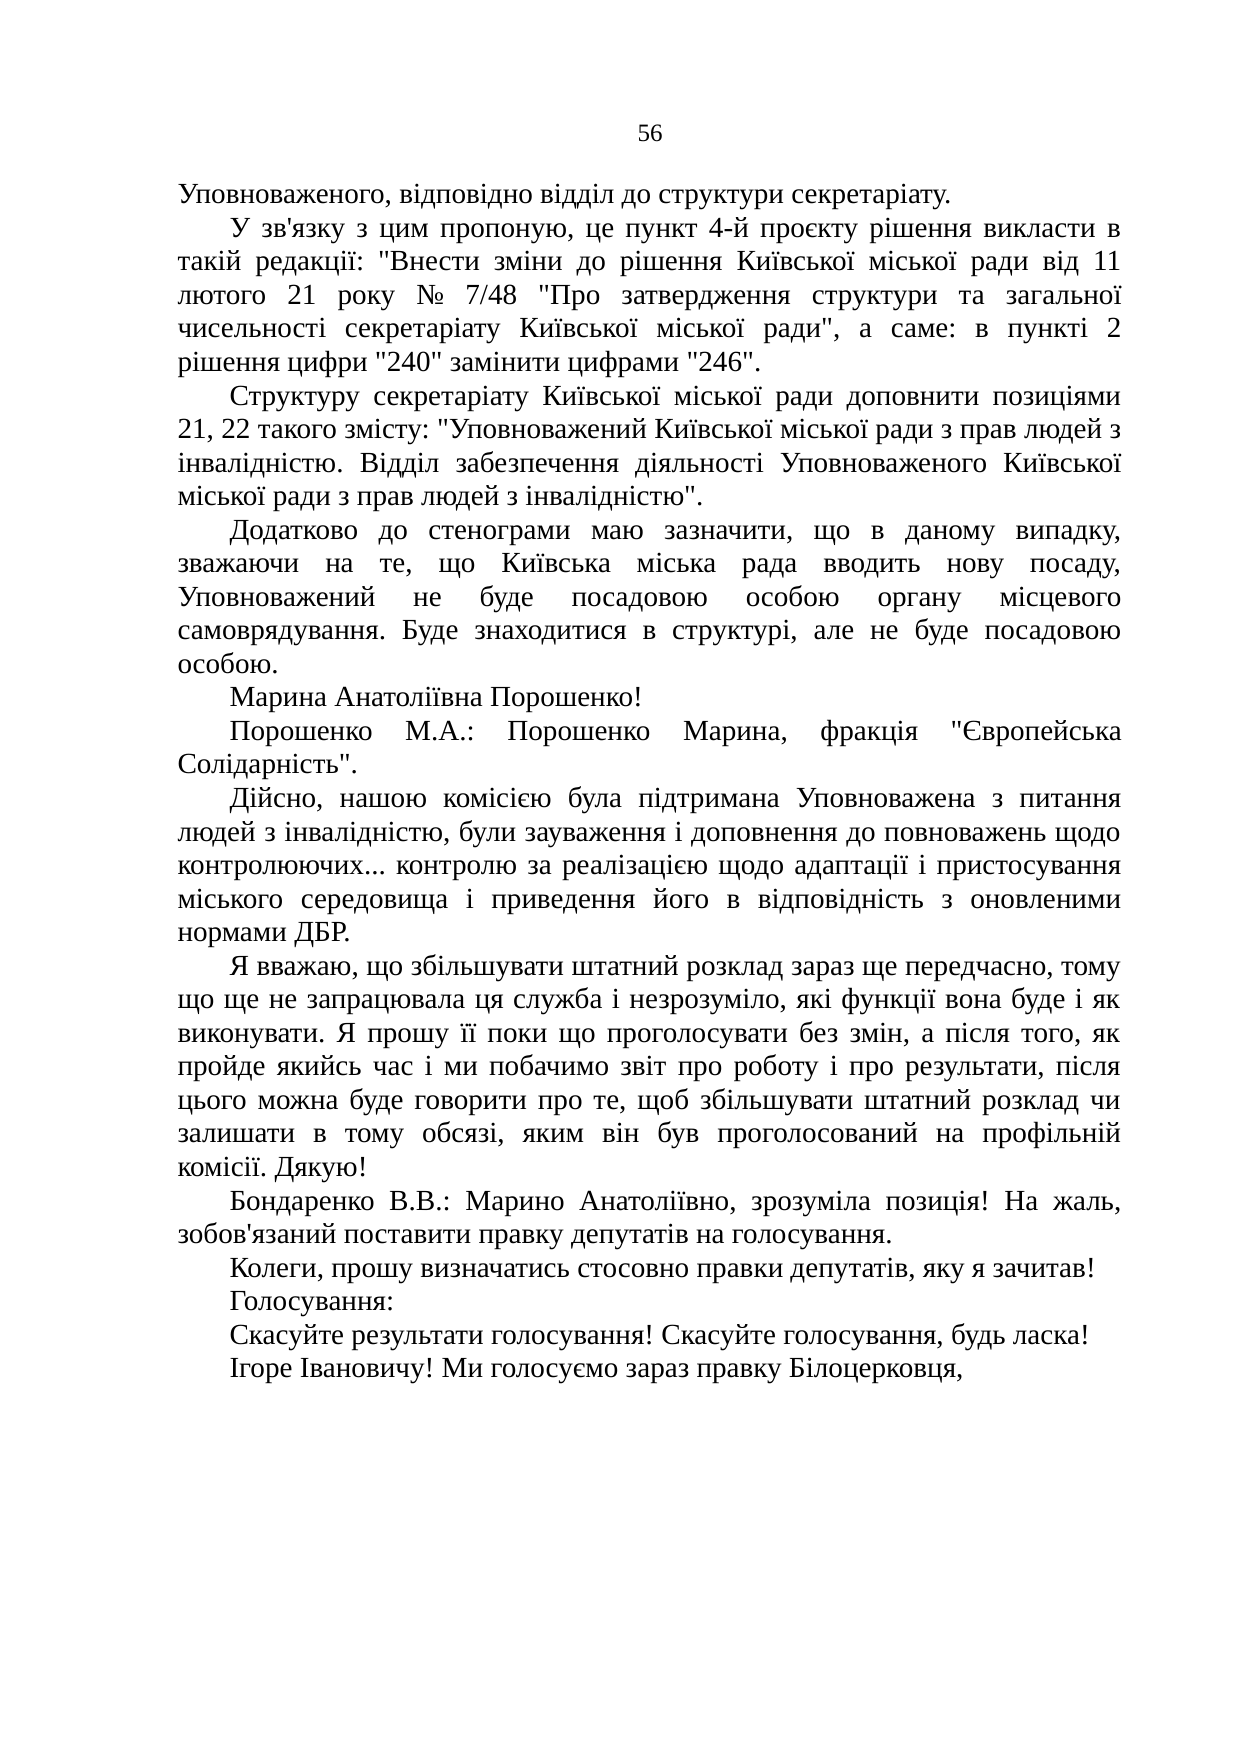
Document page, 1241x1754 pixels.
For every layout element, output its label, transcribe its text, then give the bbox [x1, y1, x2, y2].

text Ігоре Івановичу! Ми голосуємо зараз правку Білоцерковця, [177, 1350, 1122, 1384]
text Марина Анатоліївна Порошенко! [177, 679, 1122, 713]
text Дійсно, нашою комісією була підтримана Уповноважена з питання людей з інвалідністю, були зауваження і доповнення до повноважень щодо контролюючих... контролю за реалізацією щодо адаптації і пристосування міського середовища і приведення його в відповідність з оновленими нормами ДБР. [177, 780, 1122, 948]
text Бондаренко В.В.: Марино Анатоліївно, зрозуміла позиція! На жаль, зобов'язаний поставити правку депутатів на голосування. [177, 1183, 1122, 1250]
text Уповноваженого, відповідно відділ до структури секретаріату. [177, 176, 1122, 210]
text Колеги, прошу визначатись стосовно правки депутатів, яку я зачитав! [177, 1250, 1122, 1283]
text Додатково до стенограми маю зазначити, що в даному випадку, зважаючи на те, що Київська міська рада вводить нову посаду, Уповноважений не буде посадовою особою органу місцевого самоврядування. Буде знаходитися в структурі, але не буде посадовою особою. [177, 512, 1122, 679]
text Скасуйте результати голосування! Скасуйте голосування, будь ласка! [177, 1317, 1122, 1350]
text Порошенко М.А.: Порошенко Марина, фракція "Європейська Солідарність". [177, 713, 1122, 780]
text Я вважаю, що збільшувати штатний розклад зараз ще передчасно, тому що ще не запрацювала ця служба і незрозуміло, які функції вона буде і як виконувати. Я прошу її поки що проголосувати без змін, а після того, як пройде якийсь час і ми побачимо звіт про роботу і про результати, після цього можна буде говорити про те, щоб збільшувати штатний розклад чи залишати в тому обсязі, яким він був проголосований на профільній комісії. Дякую! [177, 948, 1122, 1183]
text У зв'язку з цим пропоную, це пункт 4-й проєкту рішення викласти в такій редакції: "Внести зміни до рішення Київської міської ради від 11 лютого 21 року № 7/48 "Про затвердження структури та загальної чисельності секретаріату Київської міської ради", а саме: в пункті 2 рішення цифри "240" замінити цифрами "246". [177, 210, 1122, 378]
text Голосування: [177, 1283, 1122, 1317]
text Структуру секретаріату Київської міської ради доповнити позиціями 21, 22 такого змісту: "Уповноважений Київської міської ради з прав людей з інвалідністю. Відділ забезпечення діяльності Уповноваженого Київської міської ради з прав людей з інвалідністю". [177, 378, 1122, 512]
